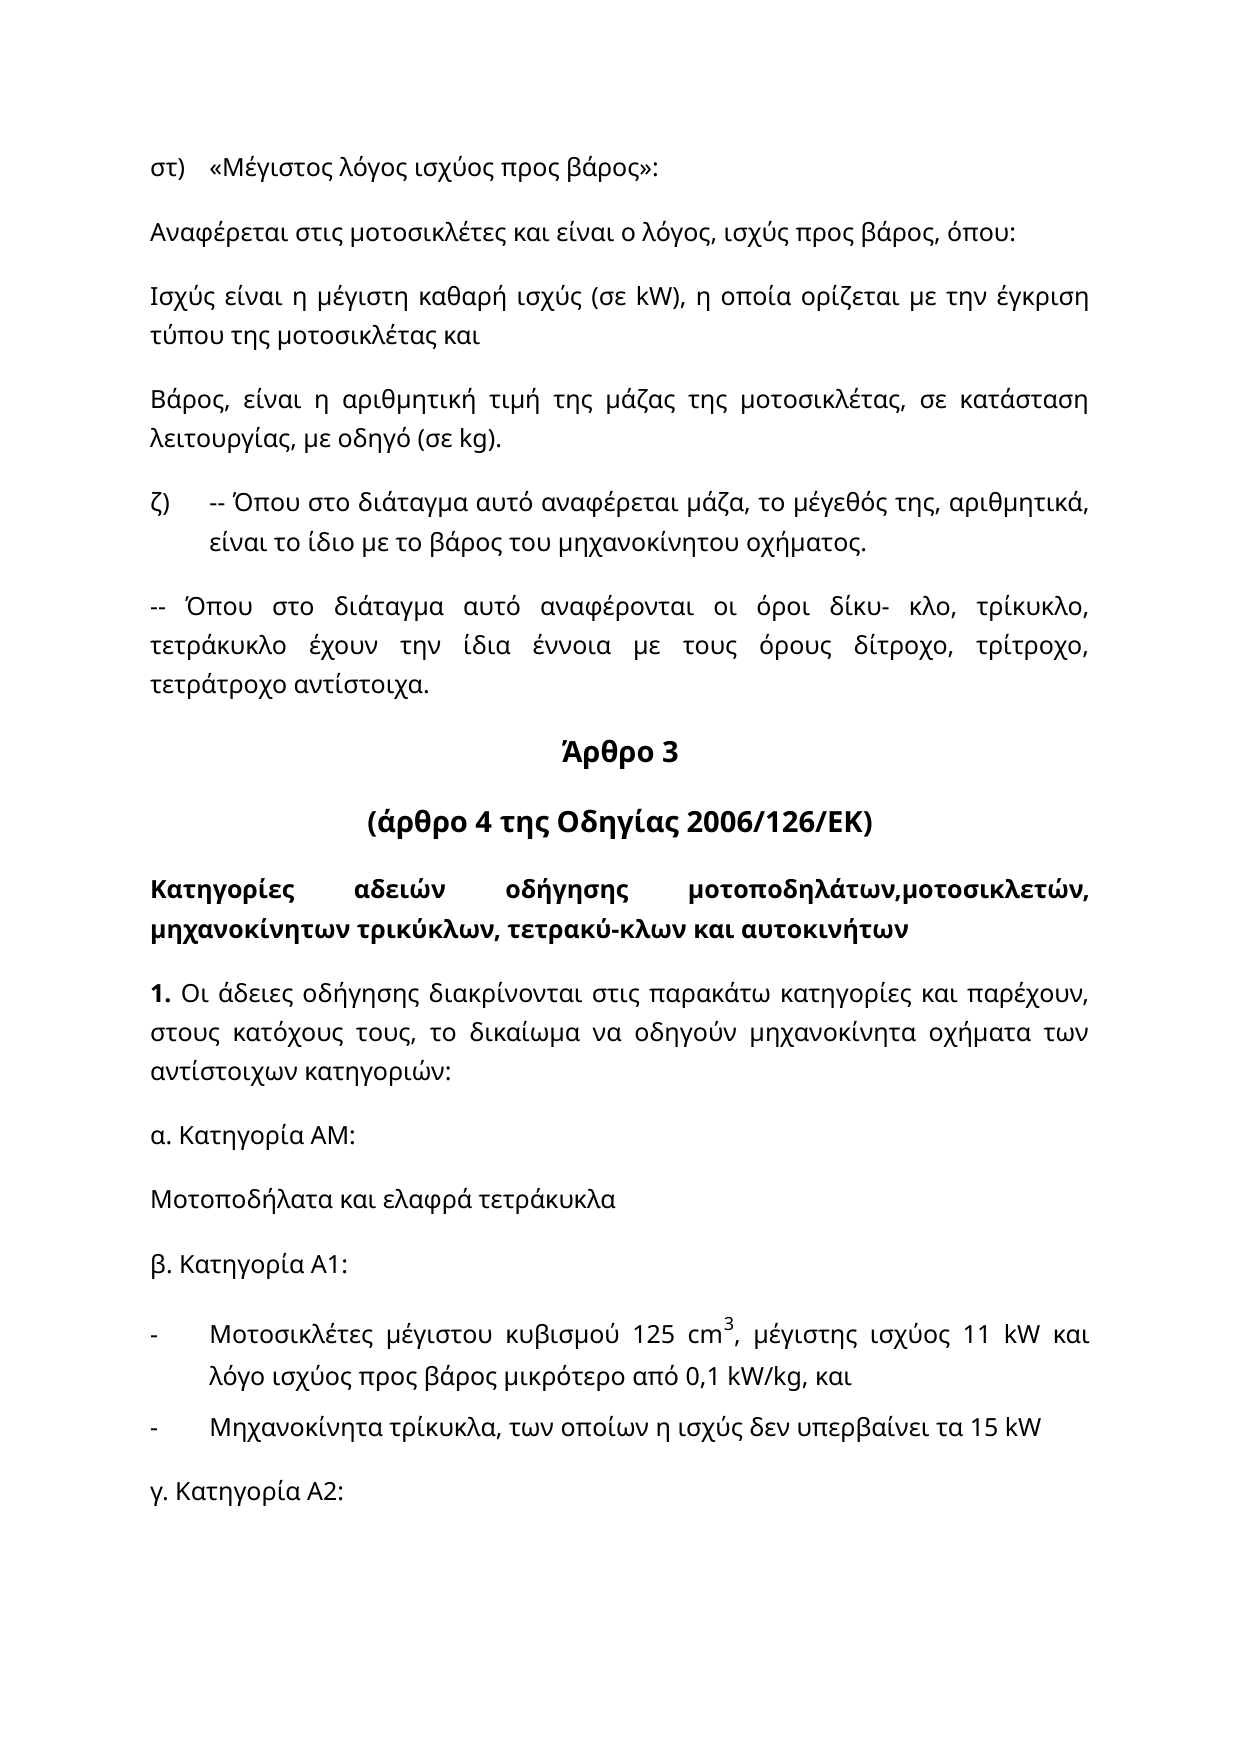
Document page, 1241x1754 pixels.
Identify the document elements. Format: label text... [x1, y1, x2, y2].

list στ) «Μέγιστος λόγος ισχύος προς βάρος»: [150, 150, 1090, 184]
text -- Όπου στο διάταγμα αυτό αναφέρονται οι όροι δίκυ- κλο, τρίκυκλο, τετράκυκλο έχουν την ίδια έννοια με τους όρους δίτροχο, τρίτροχο, τετράτροχο αντίστοιχα. [150, 588, 1090, 701]
text Βάρος, είναι η αριθμητική τιμή της μάζας της μοτοσικλέτας, σε κατάσταση λειτουργίας, με οδηγό (σε kg). [150, 382, 1090, 455]
text α. Κατηγορία ΑΜ: [150, 1118, 1090, 1152]
subtitle Άρθρο 3 [150, 731, 1090, 771]
text 1. Οι άδειες οδήγησης διακρίνονται στις παρακάτω κατηγορίες και παρέχουν, στους κατόχους τους, το δικαίωμα να οδηγούν μηχανοκίνητα οχήματα των αντίστοιχων κατηγοριών: [150, 975, 1090, 1088]
subtitle (άρθρο 4 της Οδηγίας 2006/126/ΕΚ) [150, 801, 1090, 841]
text Ισχύς είναι η μέγιστη καθαρή ισχύς (σε kW), η οποία ορίζεται με την έγκριση τύπου της μοτοσικλέτας και [150, 278, 1090, 352]
text Μοτοποδήλατα και ελαφρά τετράκυκλα [150, 1182, 1090, 1216]
list ζ) -- Όπου στο διάταγμα αυτό αναφέρεται μάζα, το μέγεθός της, αριθμητικά, είναι το ίδιο με το βάρος του μηχανοκίνητου οχήματος. [150, 485, 1090, 558]
text Αναφέρεται στις μοτοσικλέτες και είναι ο λόγος, ισχύς προς βάρος, όπου: [150, 214, 1090, 248]
text Κατηγορίες αδειών οδήγησης μοτοποδηλάτων,μοτοσικλετών, μηχανοκίνητων τρικύκλων, τετρακύ-κλων και αυτοκινήτων [150, 872, 1090, 945]
list - Μοτοσικλέτες μέγιστου κυβισμού 125 cm3, μέγιστης ισχύος 11 kW και λόγο ισχύος προς βάρος μικρότερο από 0,1 kW/kg, και [150, 1310, 1090, 1392]
list - Μηχανοκίνητα τρίκυκλα, των οποίων η ισχύς δεν υπερβαίνει τα 15 kW [150, 1410, 1090, 1444]
text γ. Κατηγορία Α2: [150, 1474, 1090, 1508]
text β. Κατηγορία Α1: [150, 1246, 1090, 1280]
